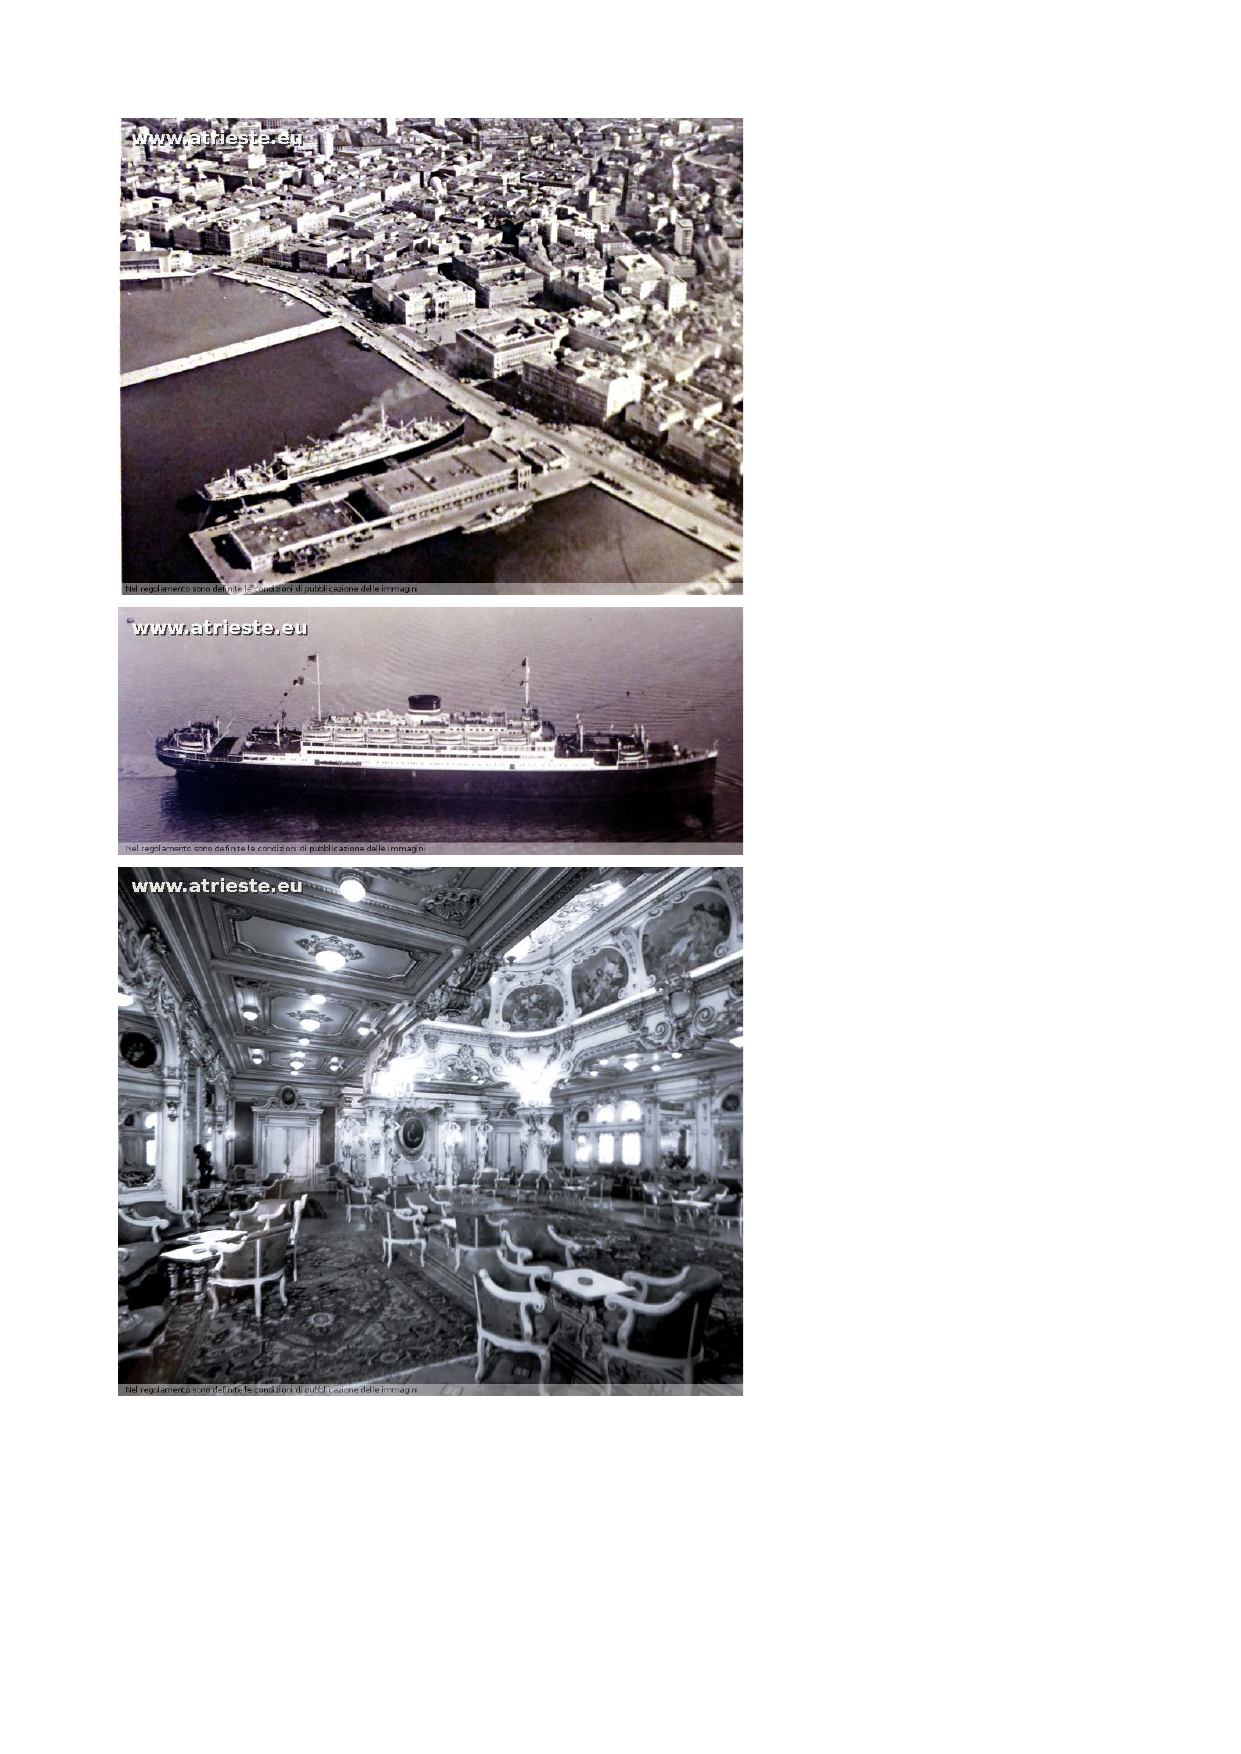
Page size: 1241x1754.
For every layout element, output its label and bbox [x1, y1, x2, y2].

picture [118, 118, 744, 595]
picture [118, 867, 744, 1396]
picture [118, 607, 744, 855]
